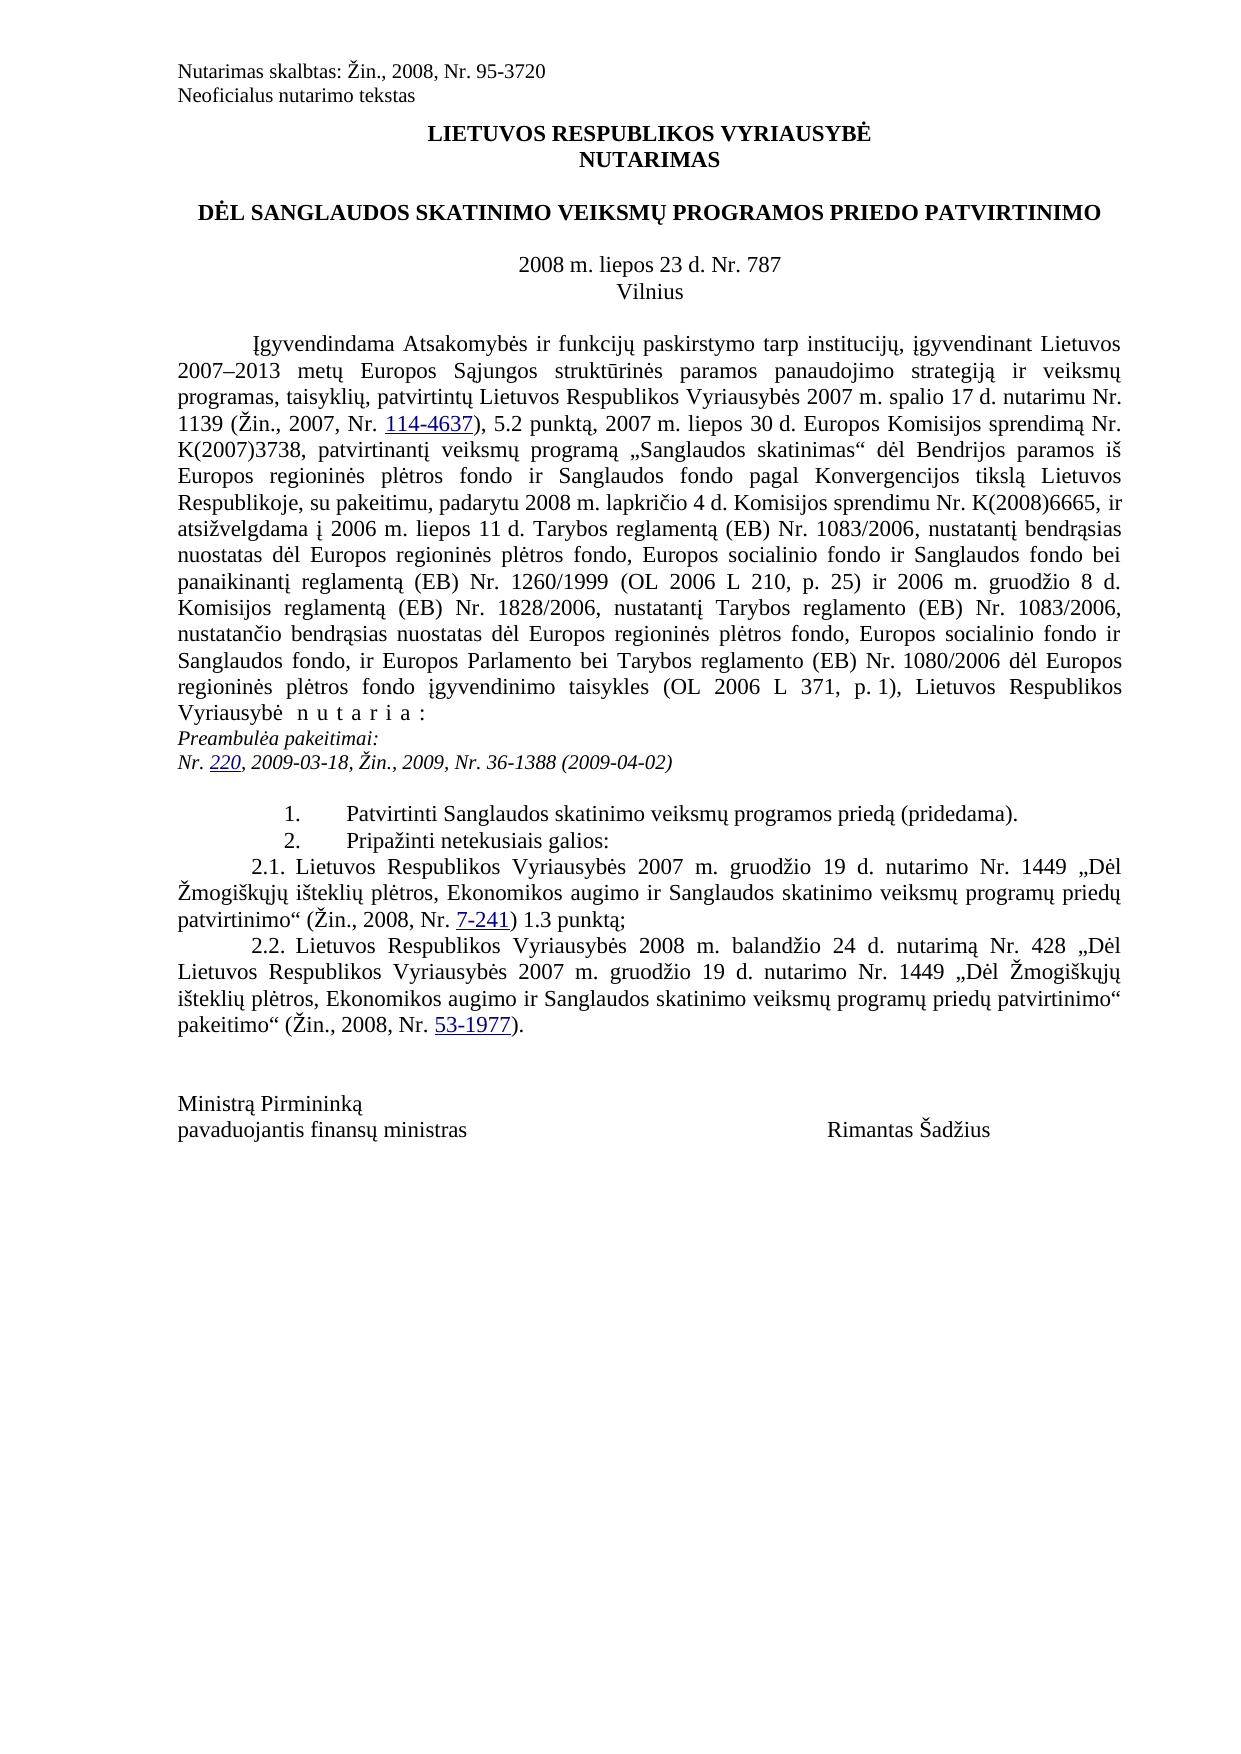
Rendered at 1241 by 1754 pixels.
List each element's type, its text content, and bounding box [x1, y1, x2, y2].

list Patvirtinti Sanglaudos skatinimo veiksmų programos priedą (pridedama). [210, 800, 1122, 827]
list Pripažinti netekusiais galios: [210, 827, 1122, 853]
text 2.1. Lietuvos Respublikos Vyriausybės 2007 m. gruodžio 19 d. nutarimo Nr. 1449 „Dėl Žmogiškųjų išteklių plėtros, Ekonomikos augimo ir Sanglaudos skatinimo veiksmų programų priedų patvirtinimo“ (Žin., 2008, Nr. 7-241) 1.3 punktą; [177, 853, 1122, 932]
text Preambulėa pakeitimai: [177, 726, 1122, 750]
text DĖL SANGLAUDOS SKATINIMO VEIKSMŲ PROGRAMOS PRIEDO PATVIRTINIMO [177, 199, 1122, 225]
text Vilnius [177, 278, 1122, 304]
text Įgyvendindama Atsakomybės ir funkcijų paskirstymo tarp institucijų, įgyvendinant Lietuvos 2007–2013 metų Europos Sąjungos struktūrinės paramos panaudojimo strategiją ir veiksmų programas, taisyklių, patvirtintų Lietuvos Respublikos Vyriausybės 2007 m. spalio 17 d. nutarimu Nr. 1139 (Žin., 2007, Nr. 114-4637), 5.2 punktą, 2007 m. liepos 30 d. Europos Komisijos sprendimą Nr. K(2007)3738, patvirtinantį veiksmų programą „Sanglaudos skatinimas“ dėl Bendrijos paramos iš Europos regioninės plėtros fondo ir Sanglaudos fondo pagal Konvergencijos tikslą Lietuvos Respublikoje, su pakeitimu, padarytu 2008 m. lapkričio 4 d. Komisijos sprendimu Nr. K(2008)6665, ir atsižvelgdama į 2006 m. liepos 11 d. Tarybos reglamentą (EB) Nr. 1083/2006, nustatantį bendrąsias nuostatas dėl Europos regioninės plėtros fondo, Europos socialinio fondo ir Sanglaudos fondo bei panaikinantį reglamentą (EB) Nr. 1260/1999 (OL 2006 L 210, p. 25) ir 2006 m. gruodžio 8 d. Komisijos reglamentą (EB) Nr. 1828/2006, nustatantį Tarybos reglamento (EB) Nr. 1083/2006, nustatančio bendrąsias nuostatas dėl Europos regioninės plėtros fondo, Europos socialinio fondo ir Sanglaudos fondo, ir Europos Parlamento bei Tarybos reglamento (EB) Nr. 1080/2006 dėl Europos regioninės plėtros fondo įgyvendinimo taisykles (OL 2006 L 371, p. 1), Lietuvos Respublikos Vyriausybė nutaria: [177, 331, 1122, 726]
text 2.2. Lietuvos Respublikos Vyriausybės 2008 m. balandžio 24 d. nutarimą Nr. 428 „Dėl Lietuvos Respublikos Vyriausybės 2007 m. gruodžio 19 d. nutarimo Nr. 1449 „Dėl Žmogiškųjų išteklių plėtros, Ekonomikos augimo ir Sanglaudos skatinimo veiksmų programų priedų patvirtinimo“ pakeitimo“ (Žin., 2008, Nr. 53-1977). [177, 932, 1122, 1037]
text Neoficialus nutarimo tekstas [177, 83, 1122, 107]
text 2008 m. liepos 23 d. Nr. 787 [177, 251, 1122, 278]
text Nutarimas skalbtas: Žin., 2008, Nr. 95-3720 [177, 59, 1122, 83]
text Ministrą Pirmininką pavaduojantis finansų ministras Rimantas Šadžius [177, 1090, 1122, 1143]
text Nr. 220, 2009-03-18, Žin., 2009, Nr. 36-1388 (2009-04-02) [177, 750, 1122, 774]
text nutarimas [177, 146, 1122, 172]
subtitle Lietuvos Respublikos Vyriausybė [177, 120, 1122, 146]
